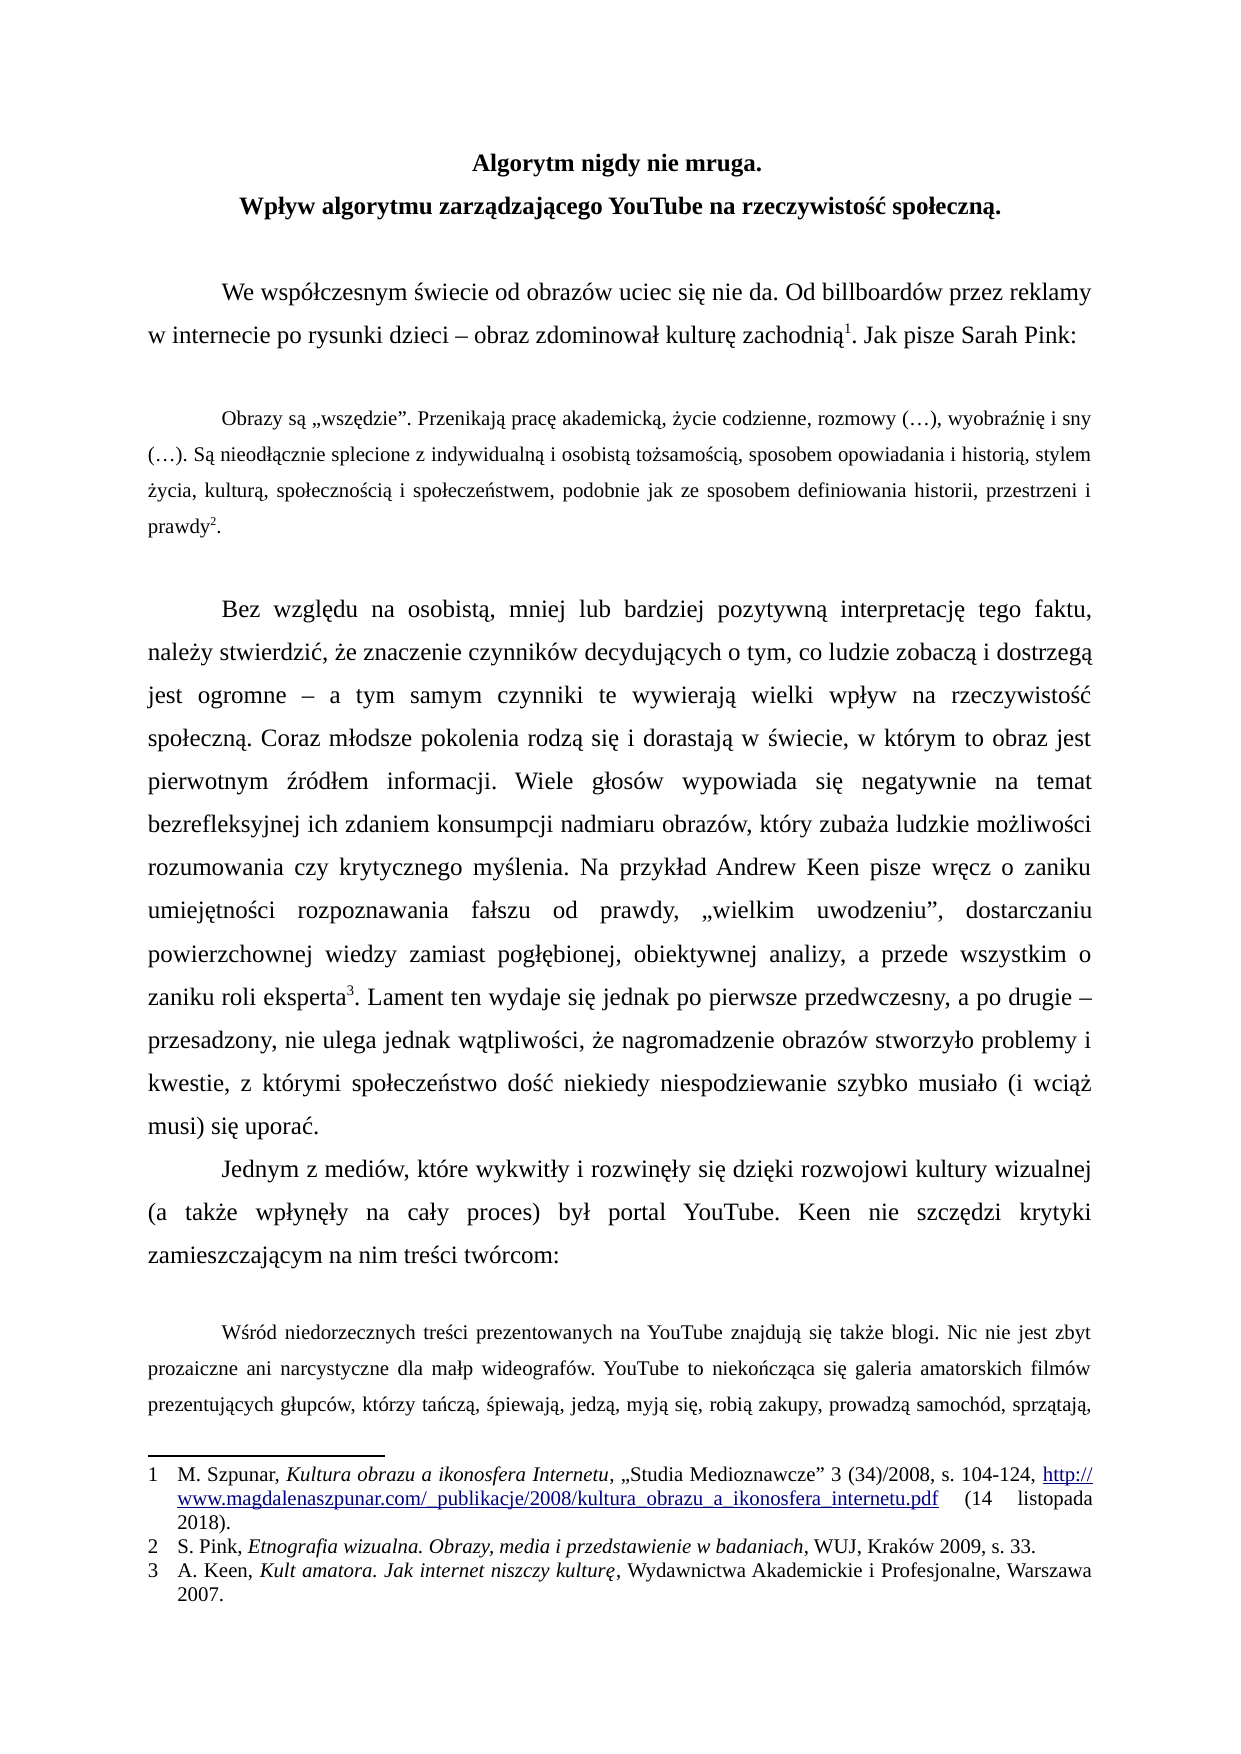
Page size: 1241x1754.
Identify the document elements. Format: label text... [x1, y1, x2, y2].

text M. Szpunar, Kultura obrazu a ikonosfera Internetu, „Studia Medioznawcze” 3 (34)/2008, s. 104-124, http:// www.magdalenaszpunar.com/_publikacje/2008/kultura_obrazu_a_ikonosfera_internetu.pdf (14 listopada 2018). [148, 1462, 1093, 1534]
text Wpływ algorytmu zarządzającego YouTube na rzeczywistość społeczną. [148, 191, 1093, 219]
text We współczesnym świecie od obrazów uciec się nie da. Od billboardów przez reklamy w internecie po rysunki dzieci – obraz zdominował kulturę zachodnią. Jak pisze Sarah Pink: [148, 277, 1093, 349]
text Bez względu na osobistą, mniej lub bardziej pozytywną interpretację tego faktu, należy stwierdzić, że znaczenie czynników decydujących o tym, co ludzie zobaczą i dostrzegą jest ogromne – a tym samym czynniki te wywierają wielki wpływ na rzeczywistość społeczną. Coraz młodsze pokolenia rodzą się i dorastają w świecie, w którym to obraz jest pierwotnym źródłem informacji. Wiele głosów wypowiada się negatywnie na temat bezrefleksyjnej ich zdaniem konsumpcji nadmiaru obrazów, który zubaża ludzkie możliwości rozumowania czy krytycznego myślenia. Na przykład Andrew Keen pisze wręcz o zaniku umiejętności rozpoznawania fałszu od prawdy, „wielkim uwodzeniu”, dostarczaniu powierzchownej wiedzy zamiast pogłębionej, obiektywnej analizy, a przede wszystkim o zaniku roli eksperta. Lament ten wydaje się jednak po pierwsze przedwczesny, a po drugie – przesadzony, nie ulega jednak wątpliwości, że nagromadzenie obrazów stworzyło problemy i kwestie, z którymi społeczeństwo dość niekiedy niespodziewanie szybko musiało (i wciąż musi) się uporać. [148, 594, 1093, 1140]
text A. Keen, Kult amatora. Jak internet niszczy kulturę, Wydawnictwa Akademickie i Profesjonalne, Warszawa 2007. [148, 1558, 1093, 1606]
text S. Pink, Etnografia wizualna. Obrazy, media i przedstawienie w badaniach, WUJ, Kraków 2009, s. 33. [148, 1534, 1093, 1558]
text Wśród niedorzecznych treści prezentowanych na YouTube znajdują się także blogi. Nic nie jest zbyt prozaiczne ani narcystyczne dla małp wideografów. YouTube to niekończąca się galeria amatorskich filmów prezentujących głupców, którzy tańczą, śpiewają, jedzą, myją się, robią zakupy, prowadzą samochód, sprzątają, [148, 1320, 1093, 1416]
text Obrazy są „wszędzie”. Przenikają pracę akademicką, życie codzienne, rozmowy (…), wyobraźnię i sny (…). Są nieodłącznie splecione z indywidualną i osobistą tożsamością, sposobem opowiadania i historią, stylem życia, kulturą, społecznością i społeczeństwem, podobnie jak ze sposobem definiowania historii, przestrzeni i prawdy. [148, 406, 1093, 538]
text Algorytm nigdy nie mruga. [148, 148, 1093, 176]
text Jednym z mediów, które wykwitły i rozwinęły się dzięki rozwojowi kultury wizualnej (a także wpłynęły na cały proces) był portal YouTube. Keen nie szczędzi krytyki zamieszczającym na nim treści twórcom: [148, 1154, 1093, 1269]
